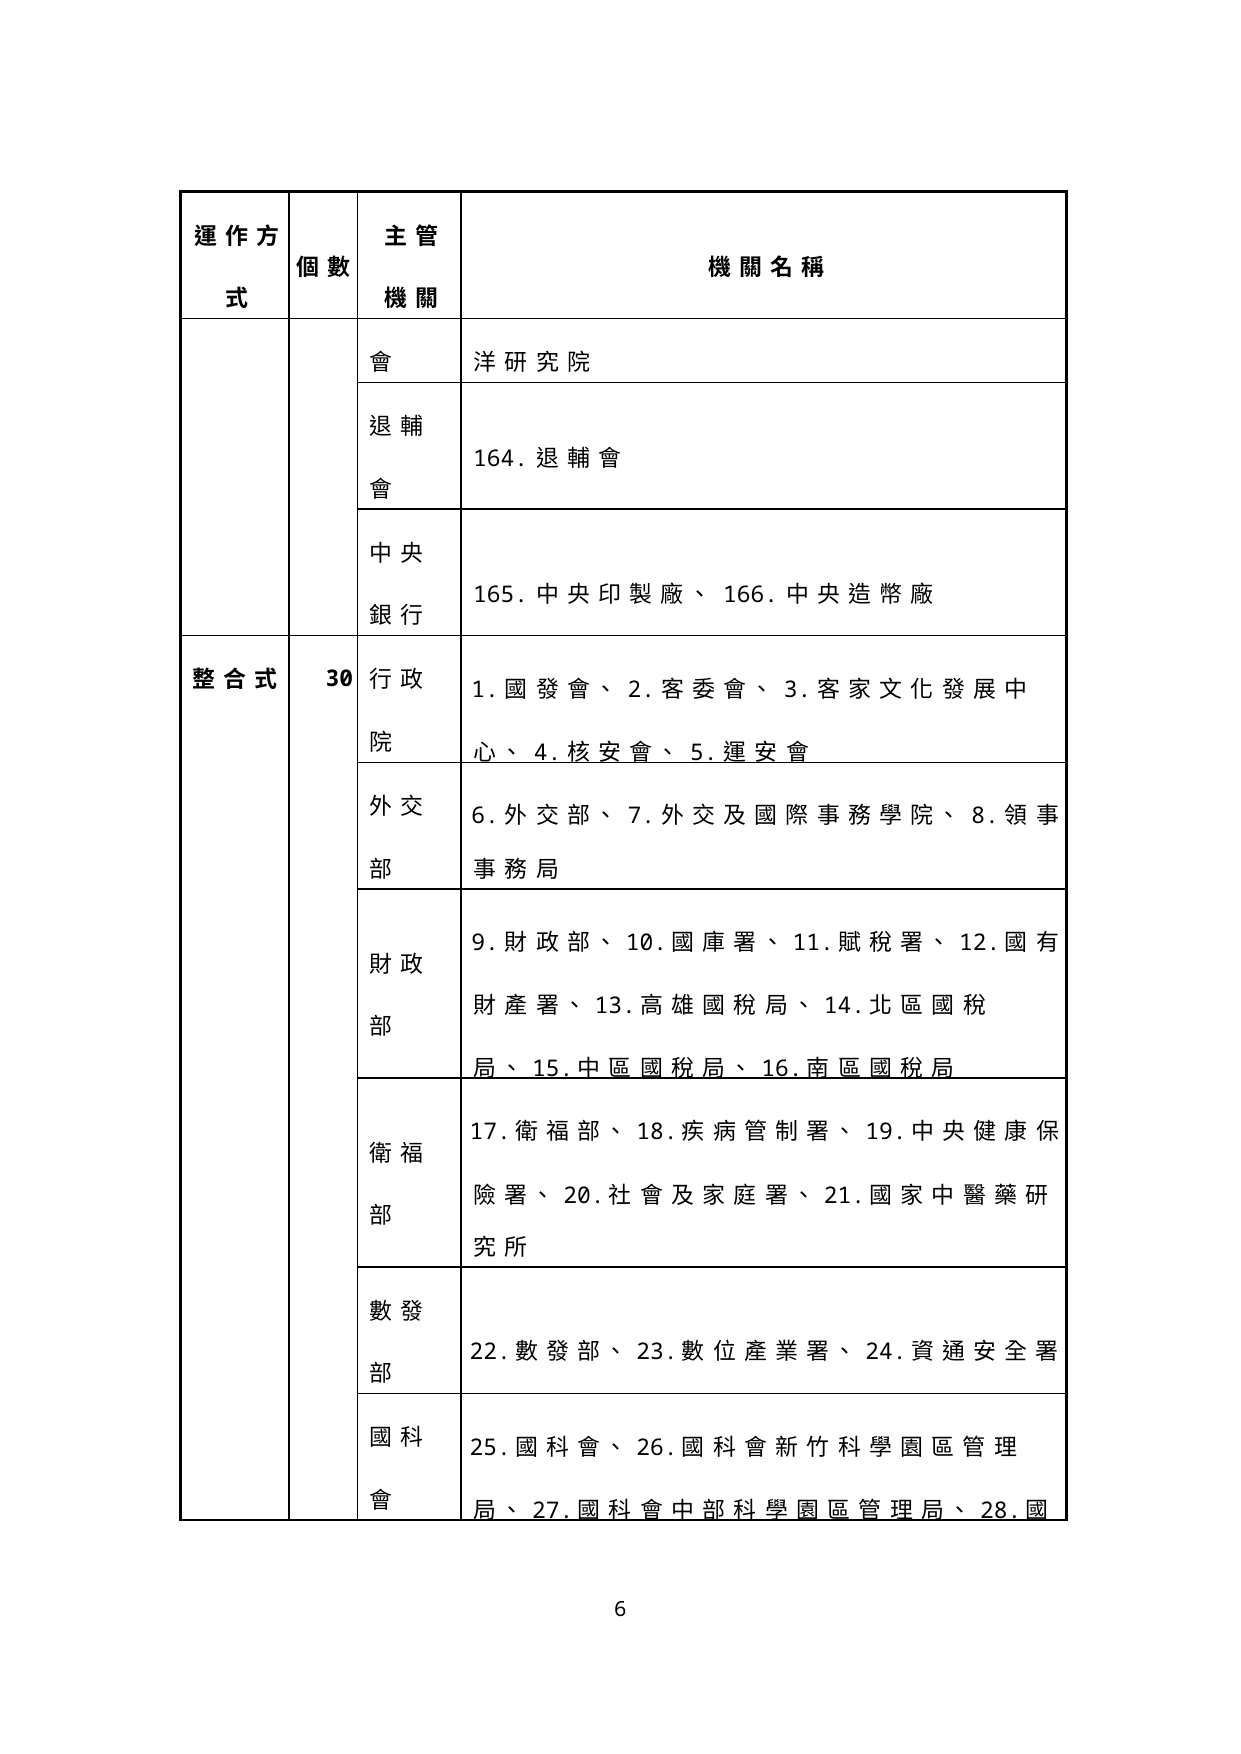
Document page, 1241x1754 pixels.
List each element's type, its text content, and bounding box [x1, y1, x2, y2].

table_cell 行政院 [358, 636, 460, 761]
table_cell 衛福部 [358, 1079, 460, 1266]
table_cell 165.中央印製廠、166.中央造幣廠 [462, 510, 1065, 635]
table_cell 會 [358, 319, 460, 382]
table_cell [290, 319, 357, 635]
table_header 機關名稱 [462, 193, 1065, 318]
table_cell 國科會 [358, 1394, 460, 1519]
table_cell 洋研究院 [462, 319, 1065, 382]
table_cell 25.國科會、26.國科會新竹科學園區管理局、27.國科會中部科學園區管理局、28.國 [462, 1394, 1065, 1519]
table_cell 164.退輔會 [462, 383, 1065, 508]
table_header 個數 [290, 193, 357, 318]
table_cell 整合式 [182, 636, 288, 1519]
table_cell 中央銀行 [358, 510, 460, 635]
table_cell 退輔會 [358, 383, 460, 508]
table_cell 6.外交部、7.外交及國際事務學院、8.領事事務局 [462, 763, 1065, 888]
table_cell 1.國發會、2.客委會、3.客家文化發展中心、4.核安會、5.運安會 [462, 636, 1065, 761]
table_cell 9.財政部、10.國庫署、11.賦稅署、12.國有財產署、13.高雄國稅局、14.北區國稅局、15.中區國稅局、16.南區國稅局 [462, 890, 1065, 1077]
table_header 主管機關 [358, 193, 460, 318]
table_cell [182, 319, 288, 635]
table_cell 數發部 [358, 1268, 460, 1393]
table_cell 30 [290, 636, 357, 1519]
table_cell 17.衛福部、18.疾病管制署、19.中央健康保險署、20.社會及家庭署、21.國家中醫藥研究所 [462, 1079, 1065, 1266]
table_cell 外交部 [358, 763, 460, 888]
table_cell 22.數發部、23.數位產業署、24.資通安全署 [462, 1268, 1065, 1393]
table_cell 財政部 [358, 890, 460, 1077]
table_header 運作方式 [182, 193, 288, 318]
